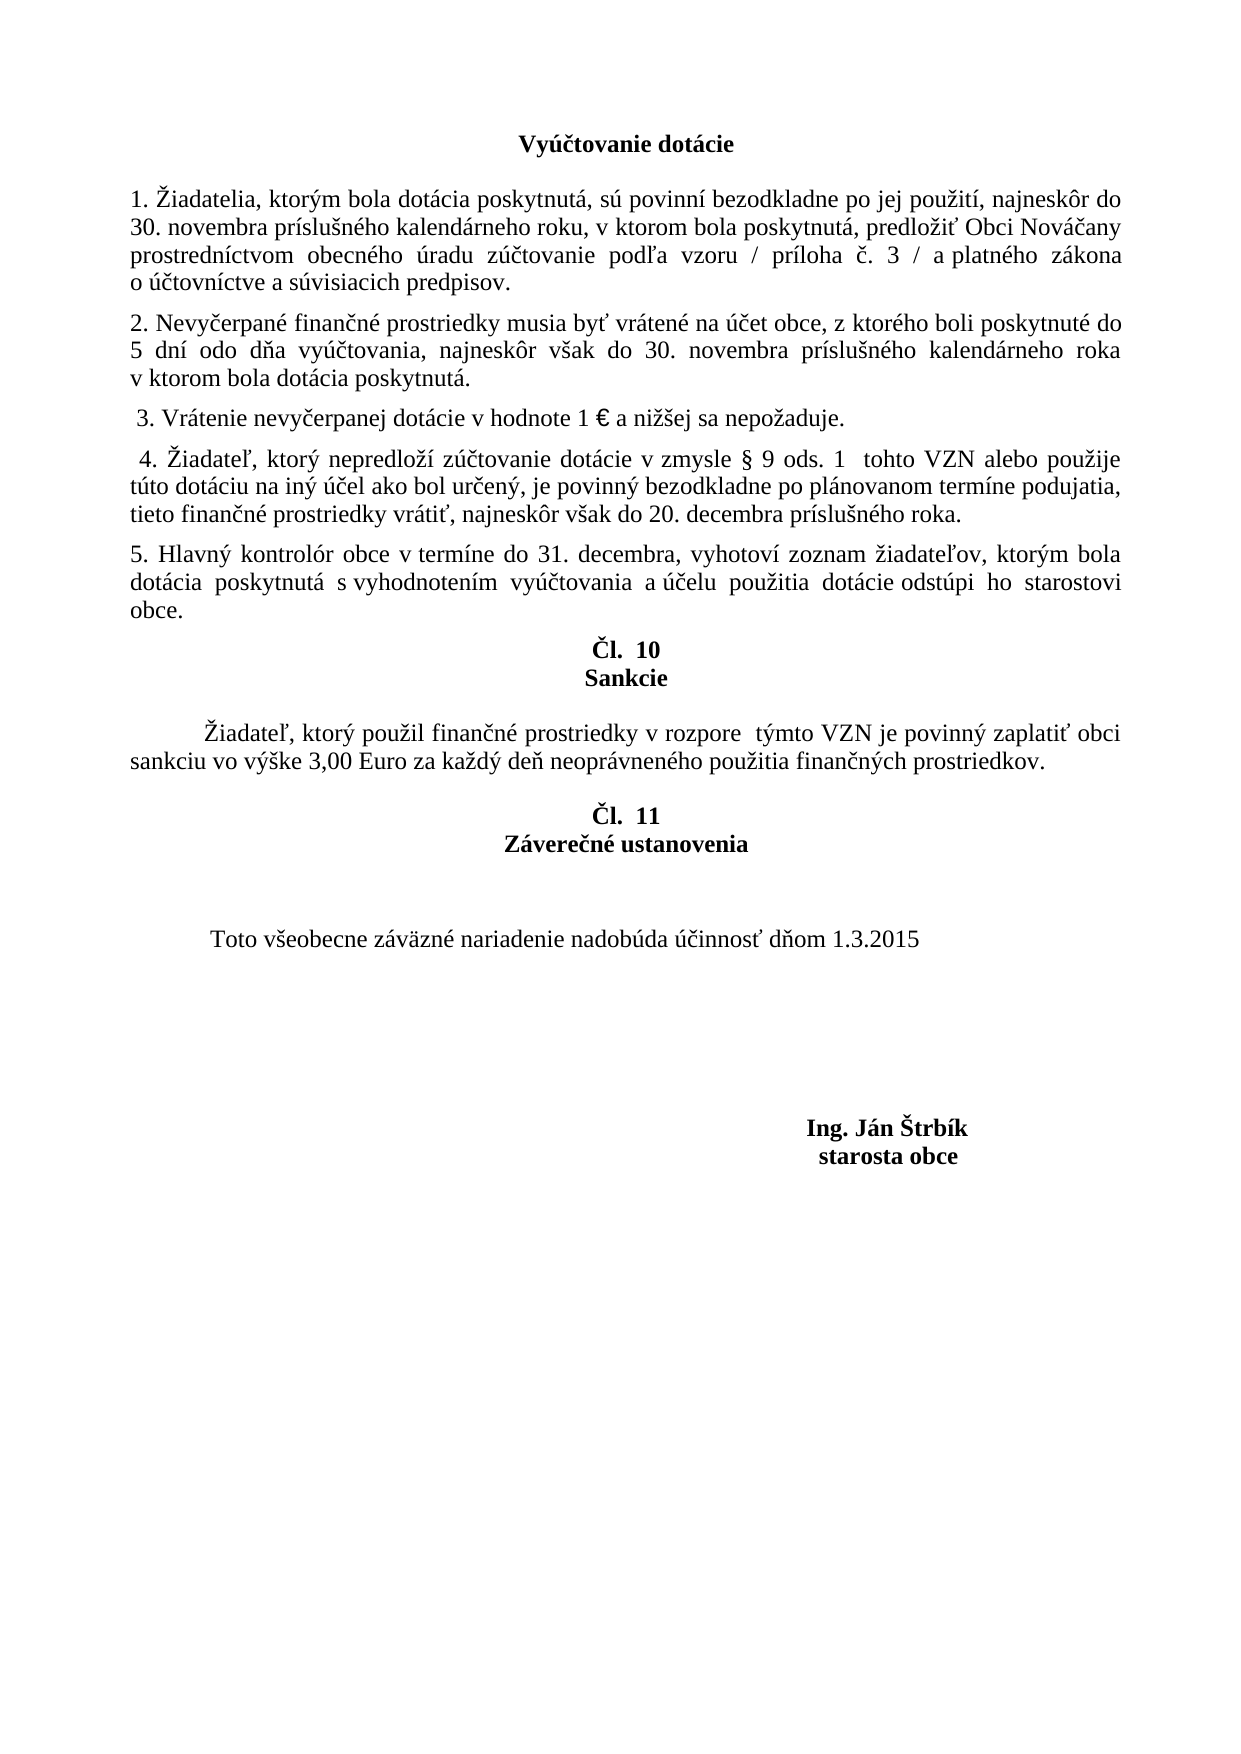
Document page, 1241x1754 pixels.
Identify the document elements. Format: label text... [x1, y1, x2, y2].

text 3. Vrátenie nevyčerpanej dotácie v hodnote 1 € a nižšej sa nepožaduje. [130, 404, 1122, 432]
text 1. Žiadatelia, ktorým bola dotácia poskytnutá, sú povinní bezodkladne po jej použití, najneskôr do 30. novembra príslušného kalendárneho roku, v ktorom bola poskytnutá, predložiť Obci Nováčany prostredníctvom obecného úradu zúčtovanie podľa vzoru / príloha č. 3 / a platného zákona o účtovníctve a súvisiacich predpisov. [130, 185, 1122, 296]
text Sankcie [130, 664, 1122, 691]
text Ing. Ján Štrbík [130, 1114, 1122, 1142]
text starosta obce [130, 1142, 1122, 1169]
text 2. Nevyčerpané finančné prostriedky musia byť vrátené na účet obce, z ktorého boli poskytnuté do 5 dní odo dňa vyúčtovania, najneskôr však do 30. novembra príslušného kalendárneho roka v ktorom bola dotácia poskytnutá. [130, 309, 1122, 392]
text Vyúčtovanie dotácie [130, 130, 1122, 158]
text Čl. 11 [130, 802, 1122, 830]
text 4. Žiadateľ, ktorý nepredloží zúčtovanie dotácie v zmysle § 9 ods. 1 tohto VZN alebo použije túto dotáciu na iný účel ako bol určený, je povinný bezodkladne po plánovanom termíne podujatia, tieto finančné prostriedky vrátiť, najneskôr však do 20. decembra príslušného roka. [130, 445, 1122, 528]
text Záverečné ustanovenia [130, 830, 1122, 858]
text Čl. 10 [130, 636, 1122, 664]
text Žiadateľ, ktorý použil finančné prostriedky v rozpore týmto VZN je povinný zaplatiť obci sankciu vo výške 3,00 Euro za každý deň neoprávneného použitia finančných prostriedkov. [130, 719, 1122, 774]
text 5. Hlavný kontrolór obce v termíne do 31. decembra, vyhotoví zoznam žiadateľov, ktorým bola dotácia poskytnutá s vyhodnotením vyúčtovania a účelu použitia dotácie odstúpi ho starostovi obce. [130, 540, 1122, 623]
text Toto všeobecne záväzné nariadenie nadobúda účinnosť dňom 1.3.2015 [130, 926, 1122, 953]
